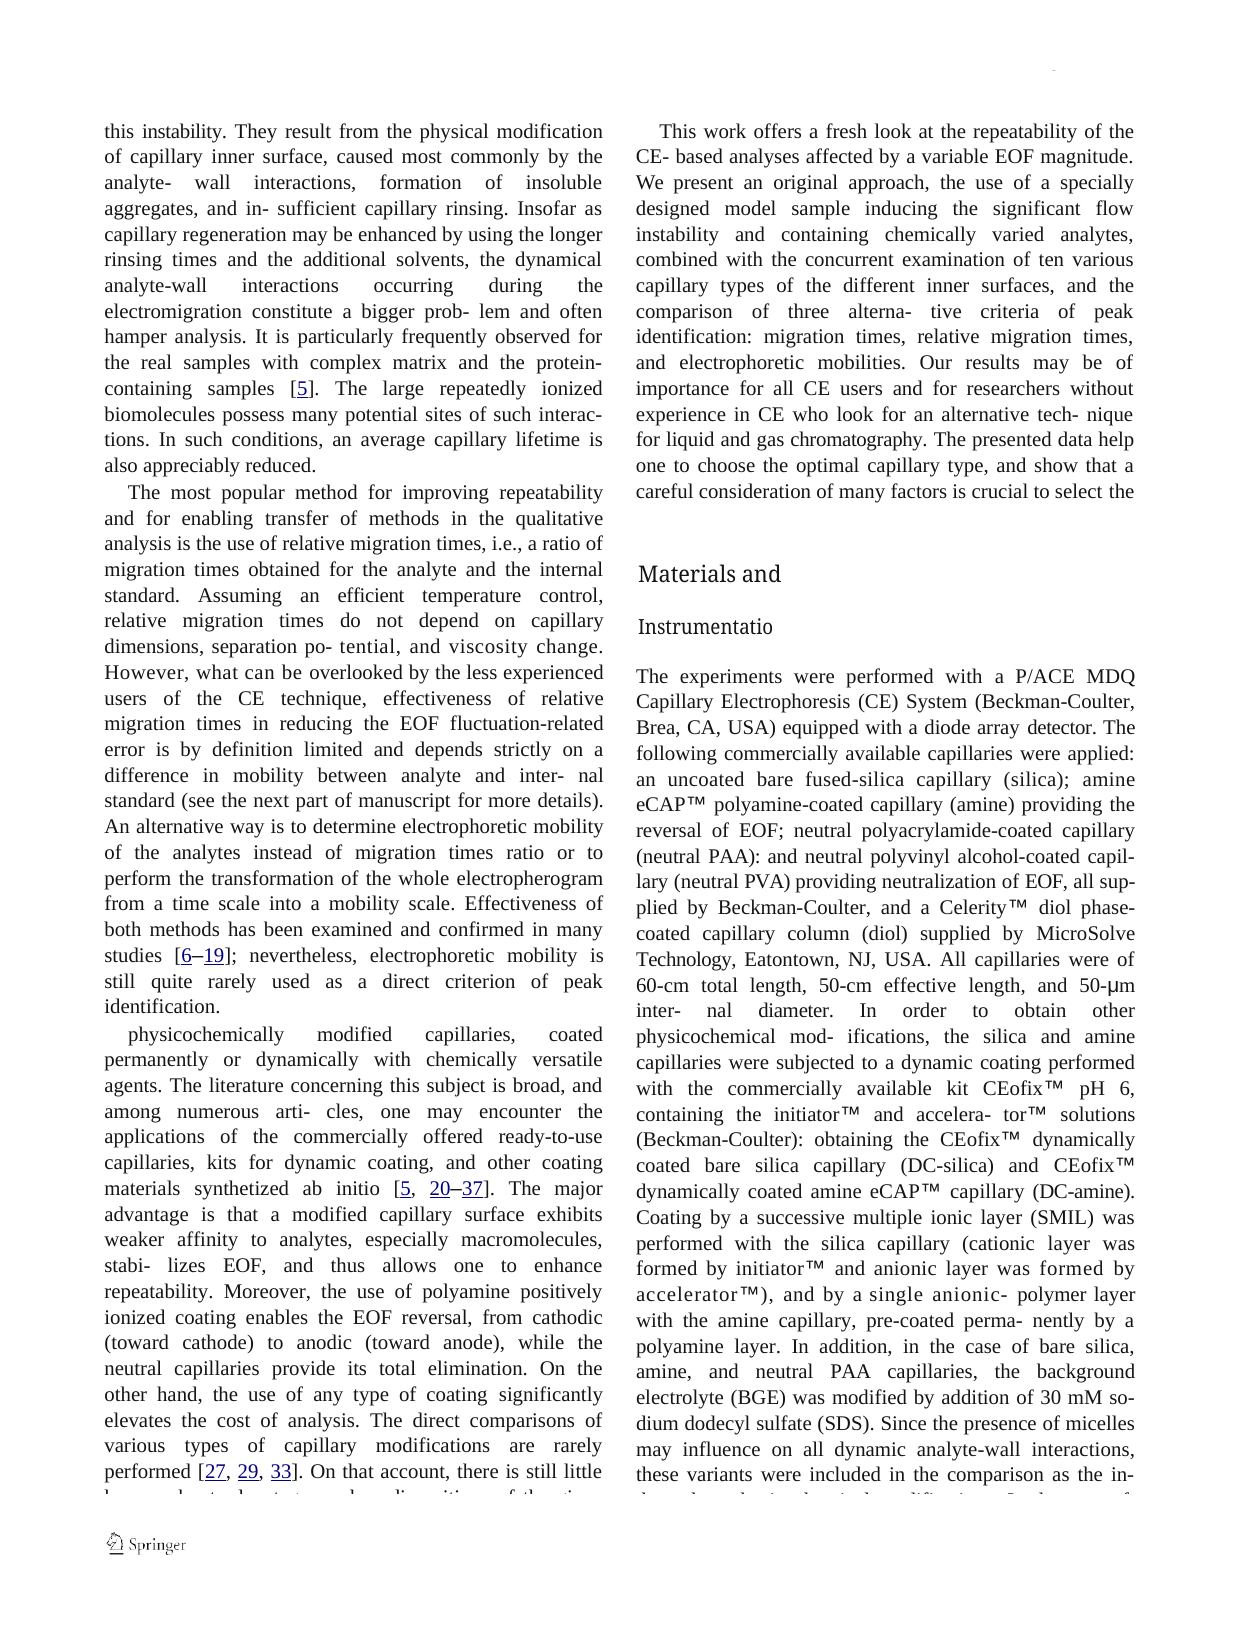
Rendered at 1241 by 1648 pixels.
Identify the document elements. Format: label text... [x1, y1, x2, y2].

text Instrumentation [638, 612, 781, 637]
text This work offers a fresh look at the repeatability of the CE- based analyses affected by a variable EOF magnitude. We present an original approach, the use of a specially designed model sample inducing the significant flow instability and containing chemically varied analytes, combined with the concurrent examination of ten various capillary types of the different inner surfaces, and the comparison of three alterna- tive criteria of peak identification: migration times, relative migration times, and electrophoretic mobilities. Our results may be of importance for all CE users and for researchers without experience in CE who look for an alternative tech- nique for liquid and gas chromatography. The presented data help one to choose the optimal capillary type, and show that a careful consideration of many factors is crucial to select the optimal criterion of peak identification. [636, 119, 1134, 508]
text Another approach to this problem is the application of physicochemically modified capillaries, coated permanently or dynamically with chemically versatile agents. The literature concerning this subject is broad, and among numerous arti- cles, one may encounter the applications of the commercially offered ready-to-use capillaries, kits for dynamic coating, and other coating materials synthetized ab initio [5, 20–37]. The major advantage is that a modified capillary surface exhibits weaker affinity to analytes, especially macromolecules, stabi- lizes EOF, and thus allows one to enhance repeatability. Moreover, the use of polyamine positively ionized coating enables the EOF reversal, from cathodic (toward cathode) to anodic (toward anode), while the neutral capillaries provide its total elimination. On the other hand, the use of any type of coating significantly elevates the cost of analysis. The direct comparisons of various types of capillary modifications are rarely performed [27, 29, 33]. On that account, there is still little known about advantages and predispositions of the given capillary types in regard to the particular types of methods and experimental conditions, and this hinders their critical evalu- ation and selection. [104, 1021, 603, 1494]
text The most popular method for improving repeatability and for enabling transfer of methods in the qualitative analysis is the use of relative migration times, i.e., a ratio of migration times obtained for the analyte and the internal standard. Assuming an efficient temperature control, relative migration times do not depend on capillary dimensions, separation po- tential, and viscosity change. However, what can be overlooked by the less experienced users of the CE technique, effectiveness of relative migration times in reducing the EOF fluctuation-related error is by definition limited and depends strictly on a difference in mobility between analyte and inter- nal standard (see the next part of manuscript for more details). An alternative way is to determine electrophoretic mobility of the analytes instead of migration times ratio or to perform the transformation of the whole electropherogram from a time scale into a mobility scale. Effectiveness of both methods has been examined and confirmed in many studies [6–19]; nevertheless, electrophoretic mobility is still quite rarely used as a direct criterion of peak identification. [104, 480, 604, 1018]
text Nowak P.M. et al. [1010, 66, 1136, 89]
text this instability. They result from the physical modification of capillary inner surface, caused most commonly by the analyte- wall interactions, formation of insoluble aggregates, and in- sufficient capillary rinsing. Insofar as capillary regeneration may be enhanced by using the longer rinsing times and the additional solvents, the dynamical analyte-wall interactions occurring during the electromigration constitute a bigger prob- lem and often hamper analysis. It is particularly frequently observed for the real samples with complex matrix and the protein-containing samples [5]. The large repeatedly ionized biomolecules possess many potential sites of such interac- tions. In such conditions, an average capillary lifetime is also appreciably reduced. [104, 119, 603, 477]
text 4384 [106, 66, 143, 71]
text Materials and methods [638, 558, 859, 586]
text The experiments were performed with a P/ACE MDQ Capillary Electrophoresis (CE) System (Beckman-Coulter, Brea, CA, USA) equipped with a diode array detector. The following commercially available capillaries were applied: an uncoated bare fused-silica capillary (silica); amine eCAP™ polyamine-coated capillary (amine) providing the reversal of EOF; neutral polyacrylamide-coated capillary (neutral PAA): and neutral polyvinyl alcohol-coated capil- lary (neutral PVA) providing neutralization of EOF, all sup- plied by Beckman-Coulter, and a Celerity™ diol phase- coated capillary column (diol) supplied by MicroSolve Technology, Eatontown, NJ, USA. All capillaries were of 60-cm total length, 50-cm effective length, and 50-μm inter- nal diameter. In order to obtain other physicochemical mod- ifications, the silica and amine capillaries were subjected to a dynamic coating performed with the commercially available kit CEofix™ pH 6, containing the initiator™ and accelera- tor™ solutions (Beckman-Coulter): obtaining the CEofix™ dynamically coated bare silica capillary (DC-silica) and CEofix™ dynamically coated amine eCAP™ capillary (DC-amine). Coating by a successive multiple ionic layer (SMIL) was performed with the silica capillary (cationic layer was formed by initiator™ and anionic layer was formed by accelerator™), and by a single anionic- polymer layer with the amine capillary, pre-coated perma- nently by a polyamine layer. In addition, in the case of bare silica, amine, and neutral PAA capillaries, the background electrolyte (BGE) was modified by addition of 30 mM so- dium dodecyl sulfate (SDS). Since the presence of micelles may influence on all dynamic analyte-wall interactions, these variants were included in the comparison as the in- dependent physicochemical modifications. In the case of [636, 663, 1135, 1494]
